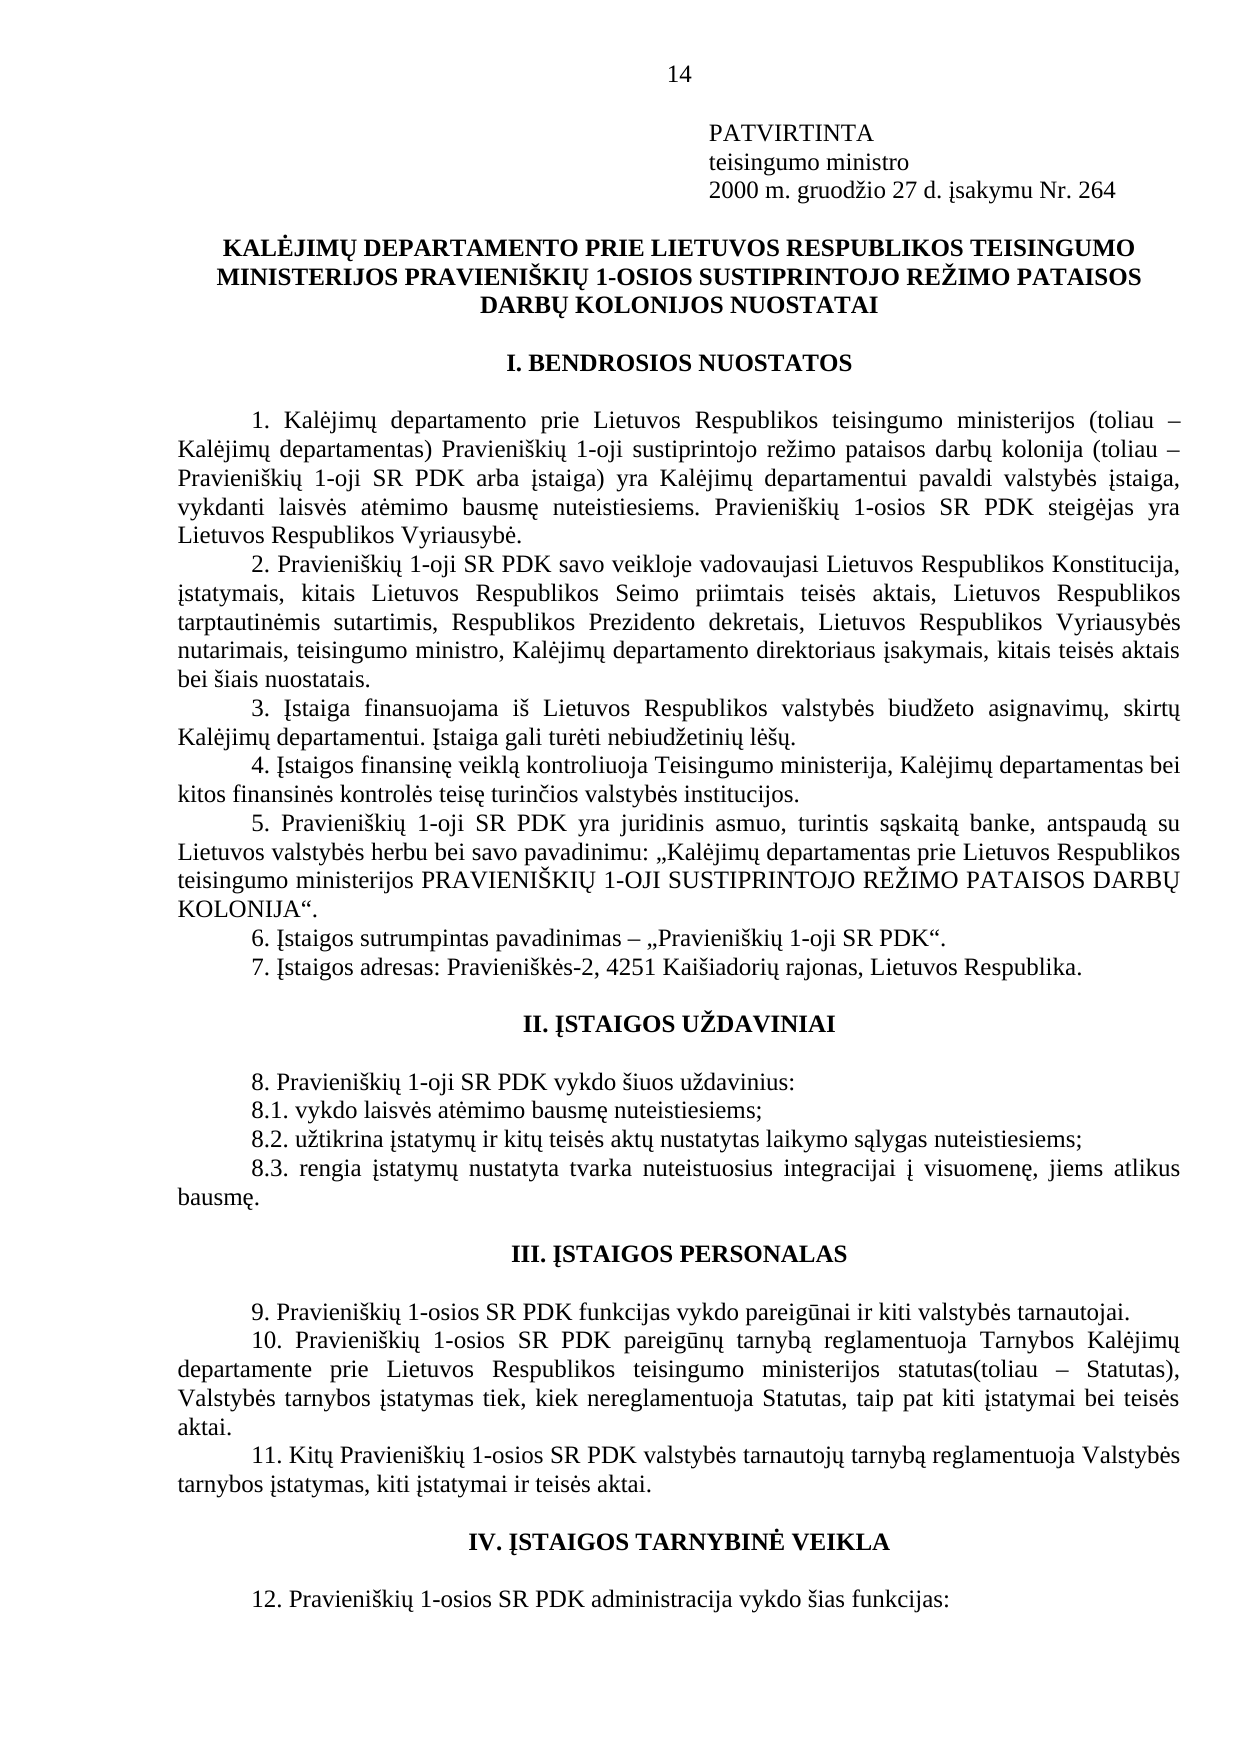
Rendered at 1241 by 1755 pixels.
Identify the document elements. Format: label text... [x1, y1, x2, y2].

text 8. Pravieniškių 1-oji SR PDK vykdo šiuos uždavinius: [177, 1067, 1181, 1096]
text 10. Pravieniškių 1-osios SR PDK pareigūnų tarnybą reglamentuoja Tarnybos Kalėjimų departamente prie Lietuvos Respublikos teisingumo ministerijos statutas(toliau – Statutas), Valstybės tarnybos įstatymas tiek, kiek nereglamentuoja Statutas, taip pat kiti įstatymai bei teisės aktai. [177, 1326, 1181, 1441]
text 9. Pravieniškių 1-osios SR PDK funkcijas vykdo pareigūnai ir kiti valstybės tarnautojai. [177, 1297, 1181, 1326]
text 3. Įstaiga finansuojama iš Lietuvos Respublikos valstybės biudžeto asignavimų, skirtų Kalėjimų departamentui. Įstaiga gali turėti nebiudžetinių lėšų. [177, 693, 1181, 751]
text 6. Įstaigos sutrumpintas pavadinimas – „Pravieniškių 1-oji SR PDK“. [177, 923, 1181, 952]
text 7. Įstaigos adresas: Pravieniškės-2, 4251 Kaišiadorių rajonas, Lietuvos Respublika. [177, 952, 1181, 981]
text 1. Kalėjimų departamento prie Lietuvos Respublikos teisingumo ministerijos (toliau – Kalėjimų departamentas) Pravieniškių 1-oji sustiprintojo režimo pataisos darbų kolonija (toliau – Pravieniškių 1-oji SR PDK arba įstaiga) yra Kalėjimų departamentui pavaldi valstybės įstaiga, vykdanti laisvės atėmimo bausmę nuteistiesiems. Pravieniškių 1-osios SR PDK steigėjas yra Lietuvos Respublikos Vyriausybė. [177, 406, 1181, 549]
text 8.1. vykdo laisvės atėmimo bausmę nuteistiesiems; [177, 1096, 1181, 1124]
text 12. Pravieniškių 1-osios SR PDK administracija vykdo šias funkcijas: [177, 1584, 1181, 1613]
text 8.3. rengia įstatymų nustatyta tvarka nuteistuosius integracijai į visuomenę, jiems atlikus bausmę. [177, 1153, 1181, 1211]
text 4. Įstaigos finansinę veiklą kontroliuoja Teisingumo ministerija, Kalėjimų departamentas bei kitos finansinės kontrolės teisę turinčios valstybės institucijos. [177, 751, 1181, 808]
text PATVIRTINTA [709, 118, 1181, 147]
text KALĖJIMŲ DEPARTAMENTO PRIE LIETUVOS RESPUBLIKOS TEISINGUMO MINISTERIJOS PRAVIENIŠKIŲ 1-OSIOS SUSTIPRINTOJO REŽIMO PATAISOS DARBŲ KOLONIJOS NUOSTATAI [177, 233, 1181, 319]
text 11. Kitų Pravieniškių 1-osios SR PDK valstybės tarnautojų tarnybą reglamentuoja Valstybės tarnybos įstatymas, kiti įstatymai ir teisės aktai. [177, 1441, 1181, 1498]
text III. ĮSTAIGOS PERSONALAS [177, 1239, 1181, 1268]
text teisingumo ministro [177, 147, 1181, 176]
text II. ĮSTAIGOS UŽDAVINIAI [177, 1009, 1181, 1038]
text 2000 m. gruodžio 27 d. įsakymu Nr. 264 [177, 176, 1181, 204]
text IV. ĮSTAIGOS TARNYBINĖ VEIKLA [177, 1527, 1181, 1556]
text 2. Pravieniškių 1-oji SR PDK savo veikloje vadovaujasi Lietuvos Respublikos Konstitucija, įstatymais, kitais Lietuvos Respublikos Seimo priimtais teisės aktais, Lietuvos Respublikos tarptautinėmis sutartimis, Respublikos Prezidento dekretais, Lietuvos Respublikos Vyriausybės nutarimais, teisingumo ministro, Kalėjimų departamento direktoriaus įsakymais, kitais teisės aktais bei šiais nuostatais. [177, 549, 1181, 693]
text I. BENDROSIOS NUOSTATOS [177, 348, 1181, 377]
text 5. Pravieniškių 1-oji SR PDK yra juridinis asmuo, turintis sąskaitą banke, antspaudą su Lietuvos valstybės herbu bei savo pavadinimu: „Kalėjimų departamentas prie Lietuvos Respublikos teisingumo ministerijos PRAVIENIŠKIŲ 1-OJI SUSTIPRINTOJO REŽIMO PATAISOS DARBŲ KOLONIJA“. [177, 808, 1181, 923]
text 8.2. užtikrina įstatymų ir kitų teisės aktų nustatytas laikymo sąlygas nuteistiesiems; [177, 1124, 1181, 1153]
